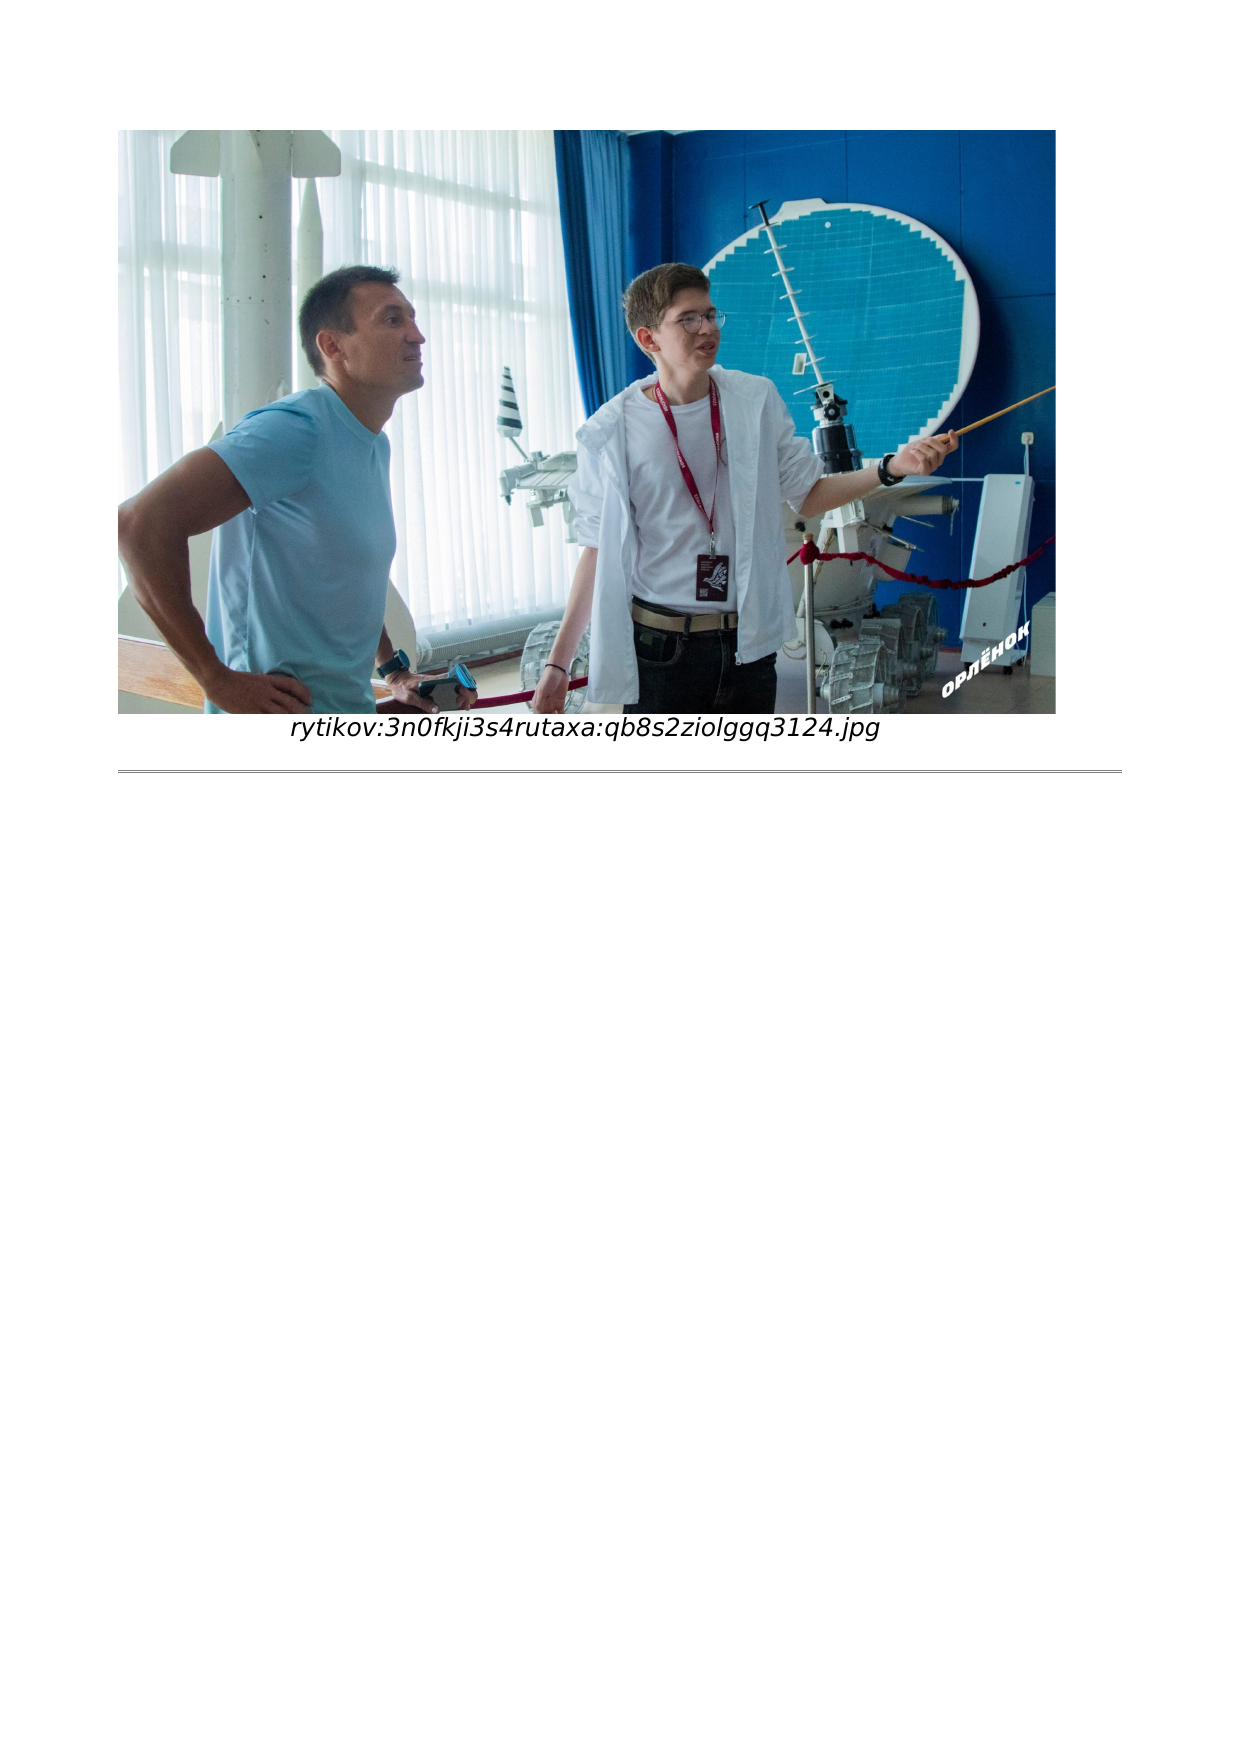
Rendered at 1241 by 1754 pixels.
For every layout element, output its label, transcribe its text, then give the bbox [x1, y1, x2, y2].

picture [118, 130, 1056, 714]
text rytikov:3n0fkji3s4rutaxa:qb8s2ziolggq3124.jpg [118, 714, 1056, 743]
